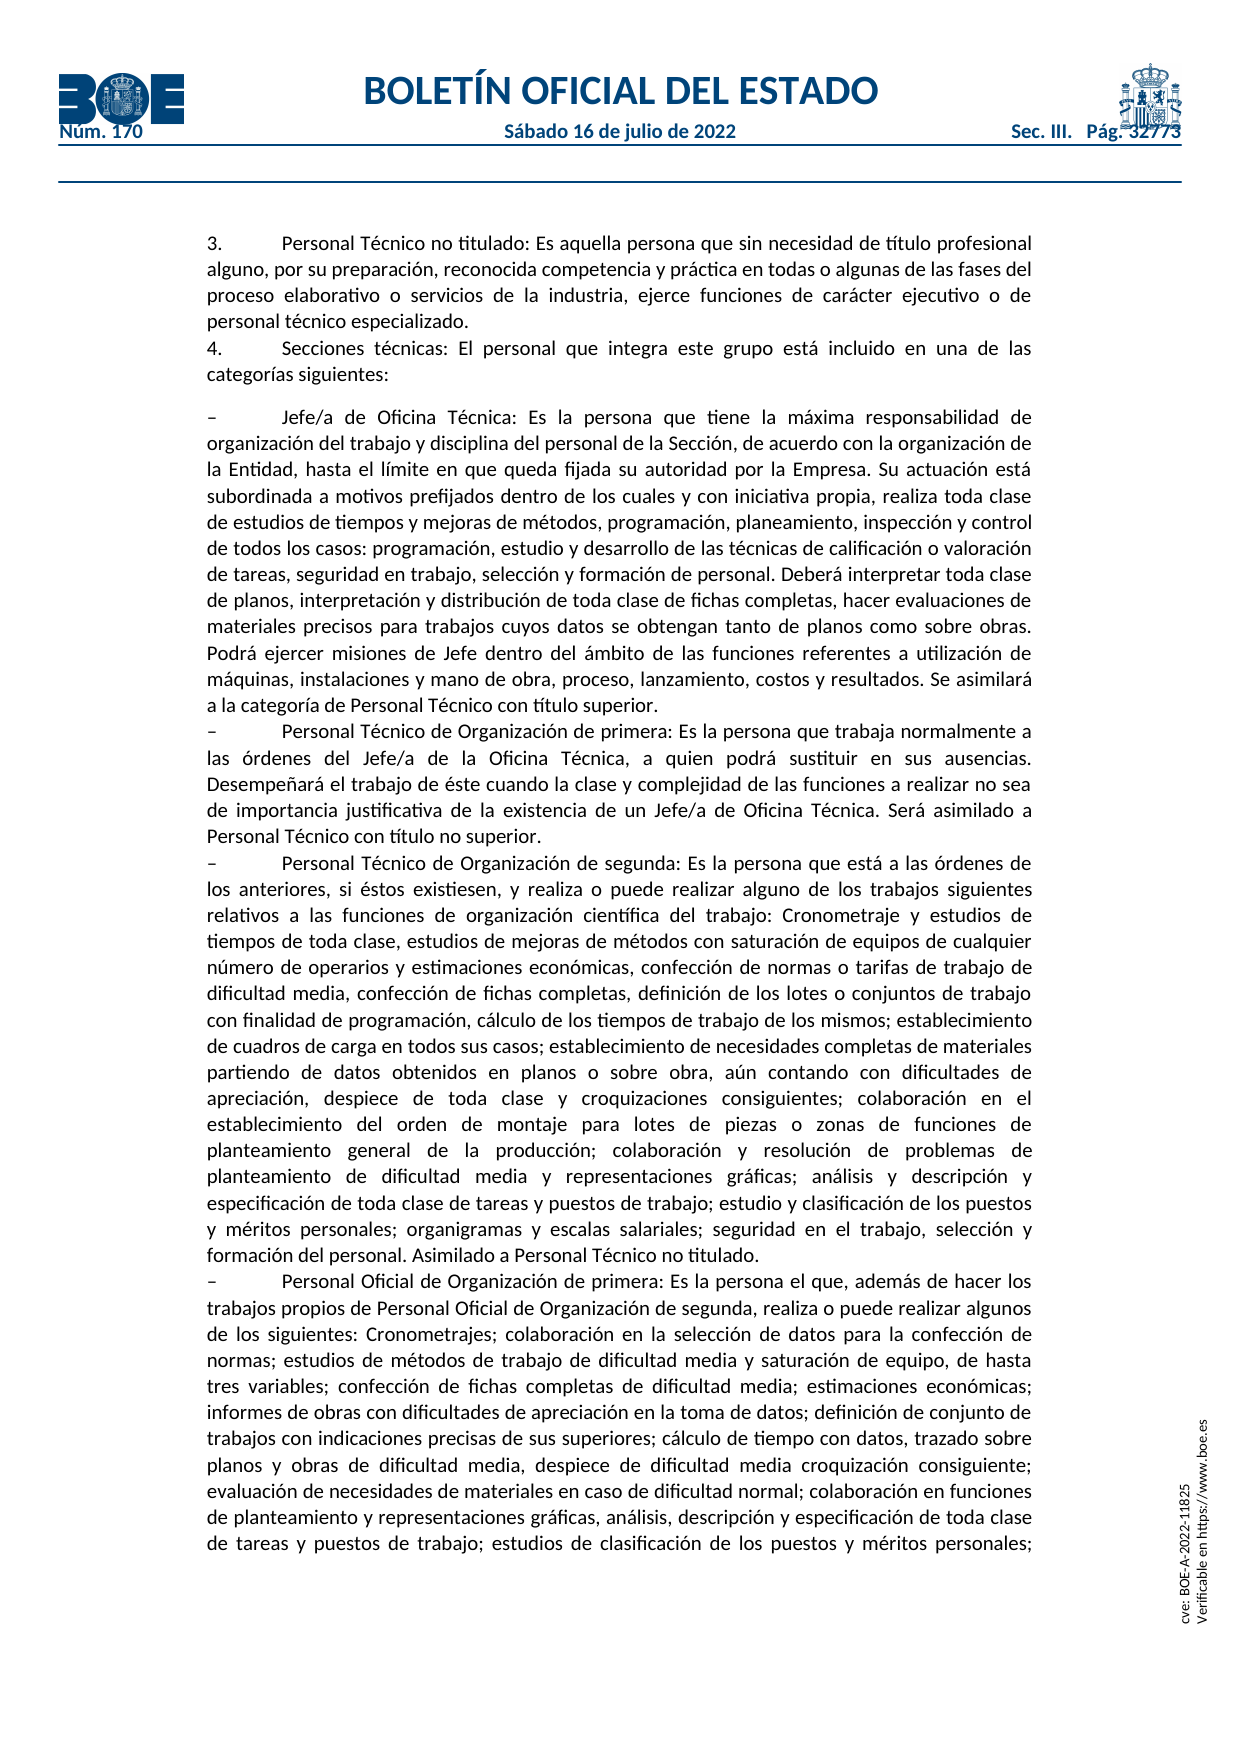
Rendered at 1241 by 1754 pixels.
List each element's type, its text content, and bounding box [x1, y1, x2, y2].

list Jefe/a de Oficina Técnica: Es la persona que tiene la máxima responsabilidad de organización del trabajo y disciplina del personal de la Sección, de acuerdo con la organización de la Entidad, hasta el límite en que queda fijada su autoridad por la Empresa. Su actuación está subordinada a motivos prefijados dentro de los cuales y con iniciativa propia, realiza toda clase de estudios de tiempos y mejoras de métodos, programación, planeamiento, inspección y control de todos los casos: programación, estudio y desarrollo de las técnicas de calificación o valoración de tareas, seguridad en trabajo, selección y formación de personal. Deberá interpretar toda clase de planos, interpretación y distribución de toda clase de fichas completas, hacer evaluaciones de materiales precisos para trabajos cuyos datos se obtengan tanto de planos como sobre obras. Podrá ejercer misiones de Jefe dentro del ámbito de las funciones referentes a utilización de máquinas, instalaciones y mano de obra, proceso, lanzamiento, costos y resultados. Se asimilará a la categoría de Personal Técnico con título superior. [207, 404, 1034, 717]
list Secciones técnicas: El personal que integra este grupo está incluido en una de las categorías siguientes: [207, 335, 1034, 387]
list Personal Técnico de Organización de primera: Es la persona que trabaja normalmente a las órdenes del Jefe/a de la Oficina Técnica, a quien podrá sustituir en sus ausencias. Desempeñará el trabajo de éste cuando la clase y complejidad de las funciones a realizar no sea de importancia justificativa de la existencia de un Jefe/a de Oficina Técnica. Será asimilado a Personal Técnico con título no superior. [207, 719, 1034, 849]
list Personal Técnico de Organización de segunda: Es la persona que está a las órdenes de los anteriores, si éstos existiesen, y realiza o puede realizar alguno de los trabajos siguientes relativos a las funciones de organización científica del trabajo: Cronometraje y estudios de tiempos de toda clase, estudios de mejoras de métodos con saturación de equipos de cualquier número de operarios y estimaciones económicas, confección de normas o tarifas de trabajo de dificultad media, confección de fichas completas, definición de los lotes o conjuntos de trabajo con finalidad de programación, cálculo de los tiempos de trabajo de los mismos; establecimiento de cuadros de carga en todos sus casos; establecimiento de necesidades completas de materiales partiendo de datos obtenidos en planos o sobre obra, aún contando con dificultades de apreciación, despiece de toda clase y croquizaciones consiguientes; colaboración en el establecimiento del orden de montaje para lotes de piezas o zonas de funciones de planteamiento general de la producción; colaboración y resolución de problemas de planteamiento de dificultad media y representaciones gráficas; análisis y descripción y especificación de toda clase de tareas y puestos de trabajo; estudio y clasificación de los puestos y méritos personales; organigramas y escalas salariales; seguridad en el trabajo, selección y formación del personal. Asimilado a Personal Técnico no titulado. [207, 850, 1034, 1267]
list Personal Técnico no titulado: Es aquella persona que sin necesidad de título profesional alguno, por su preparación, reconocida competencia y práctica en todas o algunas de las fases del proceso elaborativo o servicios de la industria, ejerce funciones de carácter ejecutivo o de personal técnico especializado. [207, 230, 1034, 334]
list Personal Oficial de Organización de primera: Es la persona el que, además de hacer los trabajos propios de Personal Oficial de Organización de segunda, realiza o puede realizar algunos de los siguientes: Cronometrajes; colaboración en la selección de datos para la confección de normas; estudios de métodos de trabajo de dificultad media y saturación de equipo, de hasta tres variables; confección de fichas completas de dificultad media; estimaciones económicas; informes de obras con dificultades de apreciación en la toma de datos; definición de conjunto de trabajos con indicaciones precisas de sus superiores; cálculo de tiempo con datos, trazado sobre planos y obras de dificultad media, despiece de dificultad media croquización consiguiente; evaluación de necesidades de materiales en caso de dificultad normal; colaboración en funciones de planteamiento y representaciones gráficas, análisis, descripción y especificación de toda clase de tareas y puestos de trabajo; estudios de clasificación de los puestos y méritos personales; [207, 1269, 1034, 1556]
